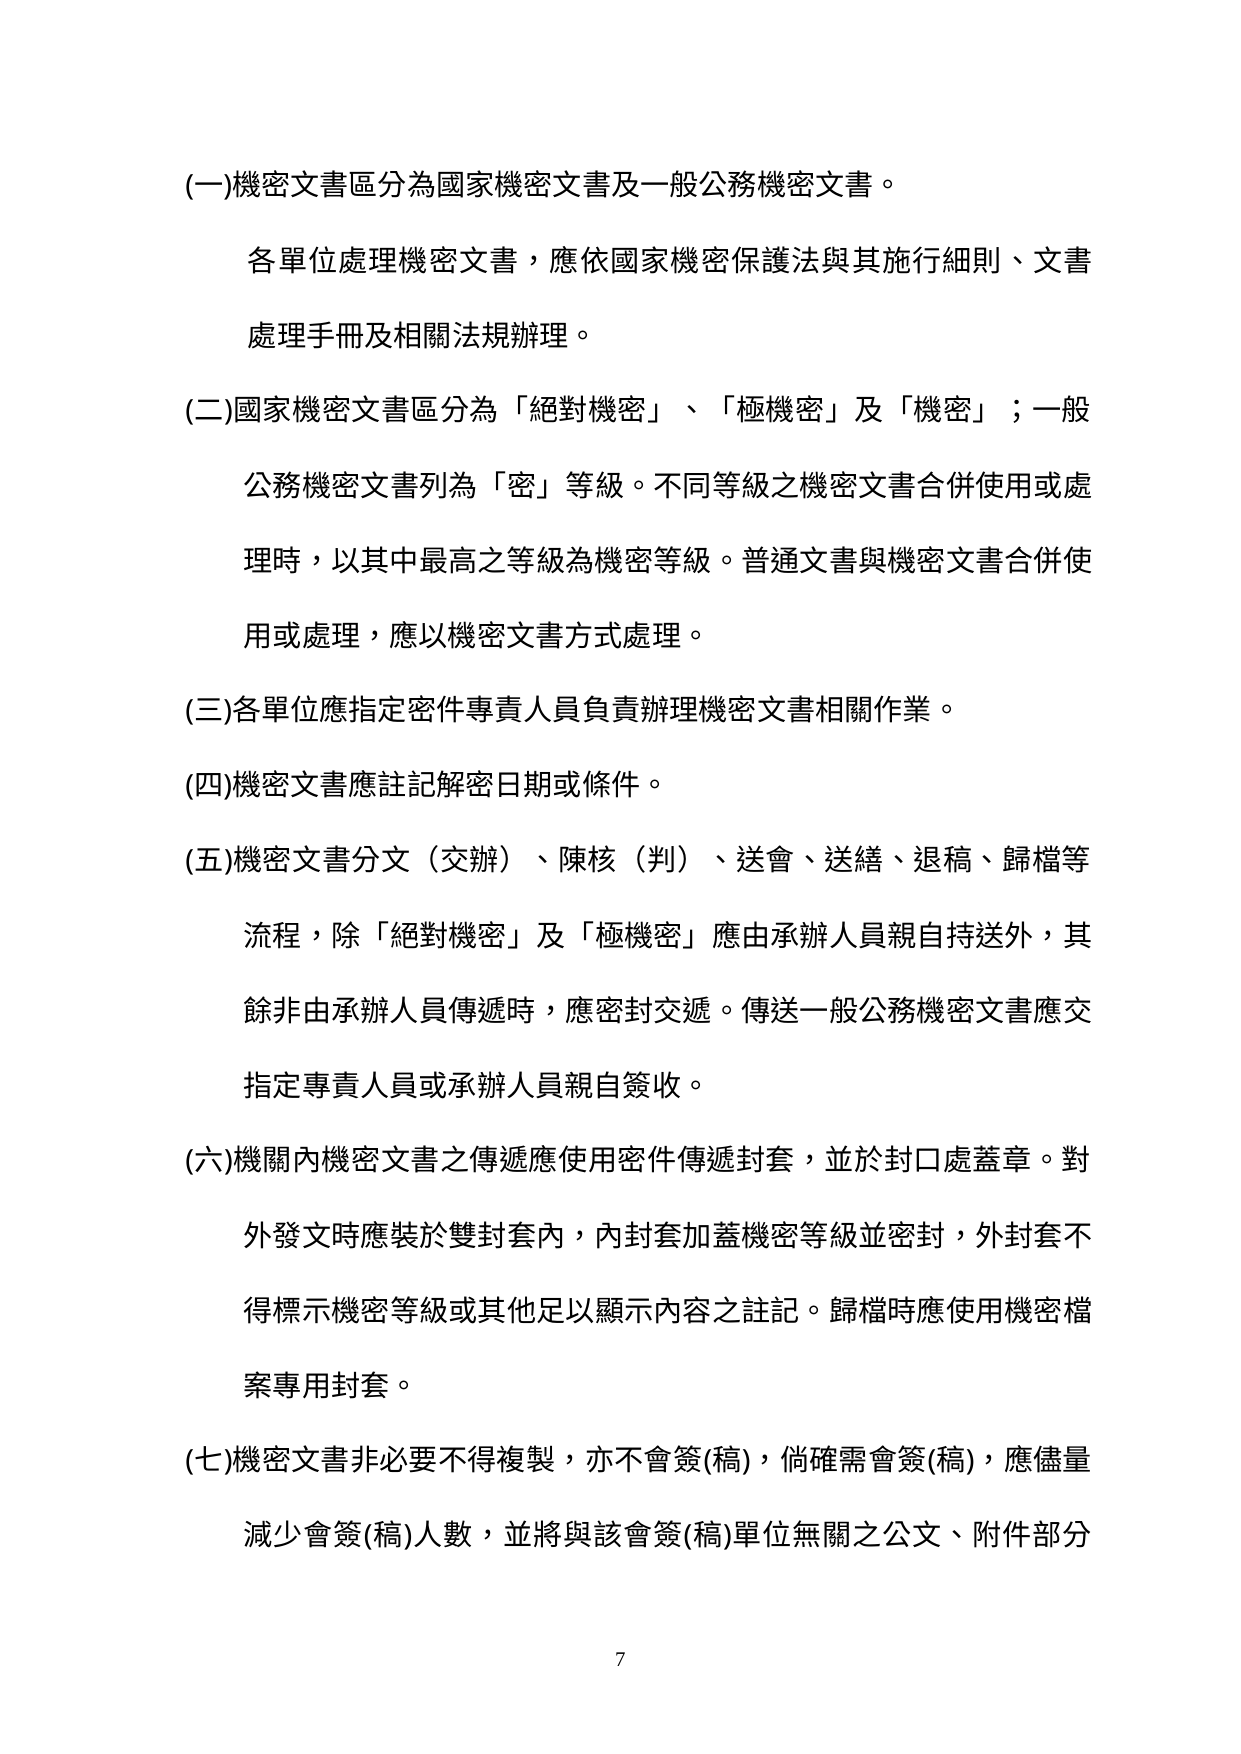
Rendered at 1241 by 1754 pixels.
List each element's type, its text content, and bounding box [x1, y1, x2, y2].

text (七)機密文書非必要不得複製，亦不會簽(稿)，倘確需會簽(稿)，應儘量減少會簽(稿)人數，並將與該會簽(稿)單位無關之公文、附件部分 [185, 1421, 1092, 1571]
text (四)機密文書應註記解密日期或條件。 [185, 746, 1092, 821]
text (五)機密文書分文（交辦）、陳核（判）、送會、送繕、退稿、歸檔等流程，除「絕對機密」及「極機密」應由承辦人員親自持送外，其餘非由承辦人員傳遞時，應密封交遞。傳送一般公務機密文書應交指定專責人員或承辦人員親自簽收。 [185, 821, 1092, 1121]
text (二)國家機密文書區分為「絕對機密」、「極機密」及「機密」；一般公務機密文書列為「密」等級。不同等級之機密文書合併使用或處理時，以其中最高之等級為機密等級。普通文書與機密文書合併使用或處理，應以機密文書方式處理。 [185, 371, 1092, 671]
text (六)機關內機密文書之傳遞應使用密件傳遞封套，並於封口處蓋章。對外發文時應裝於雙封套內，內封套加蓋機密等級並密封，外封套不得標示機密等級或其他足以顯示內容之註記。歸檔時應使用機密檔案專用封套。 [185, 1121, 1092, 1421]
text (一)機密文書區分為國家機密文書及一般公務機密文書。 [185, 146, 1092, 221]
text (三)各單位應指定密件專責人員負責辦理機密文書相關作業。 [185, 671, 1092, 746]
text 各單位處理機密文書，應依國家機密保護法與其施行細則、文書處理手冊及相關法規辦理。 [248, 221, 1092, 371]
